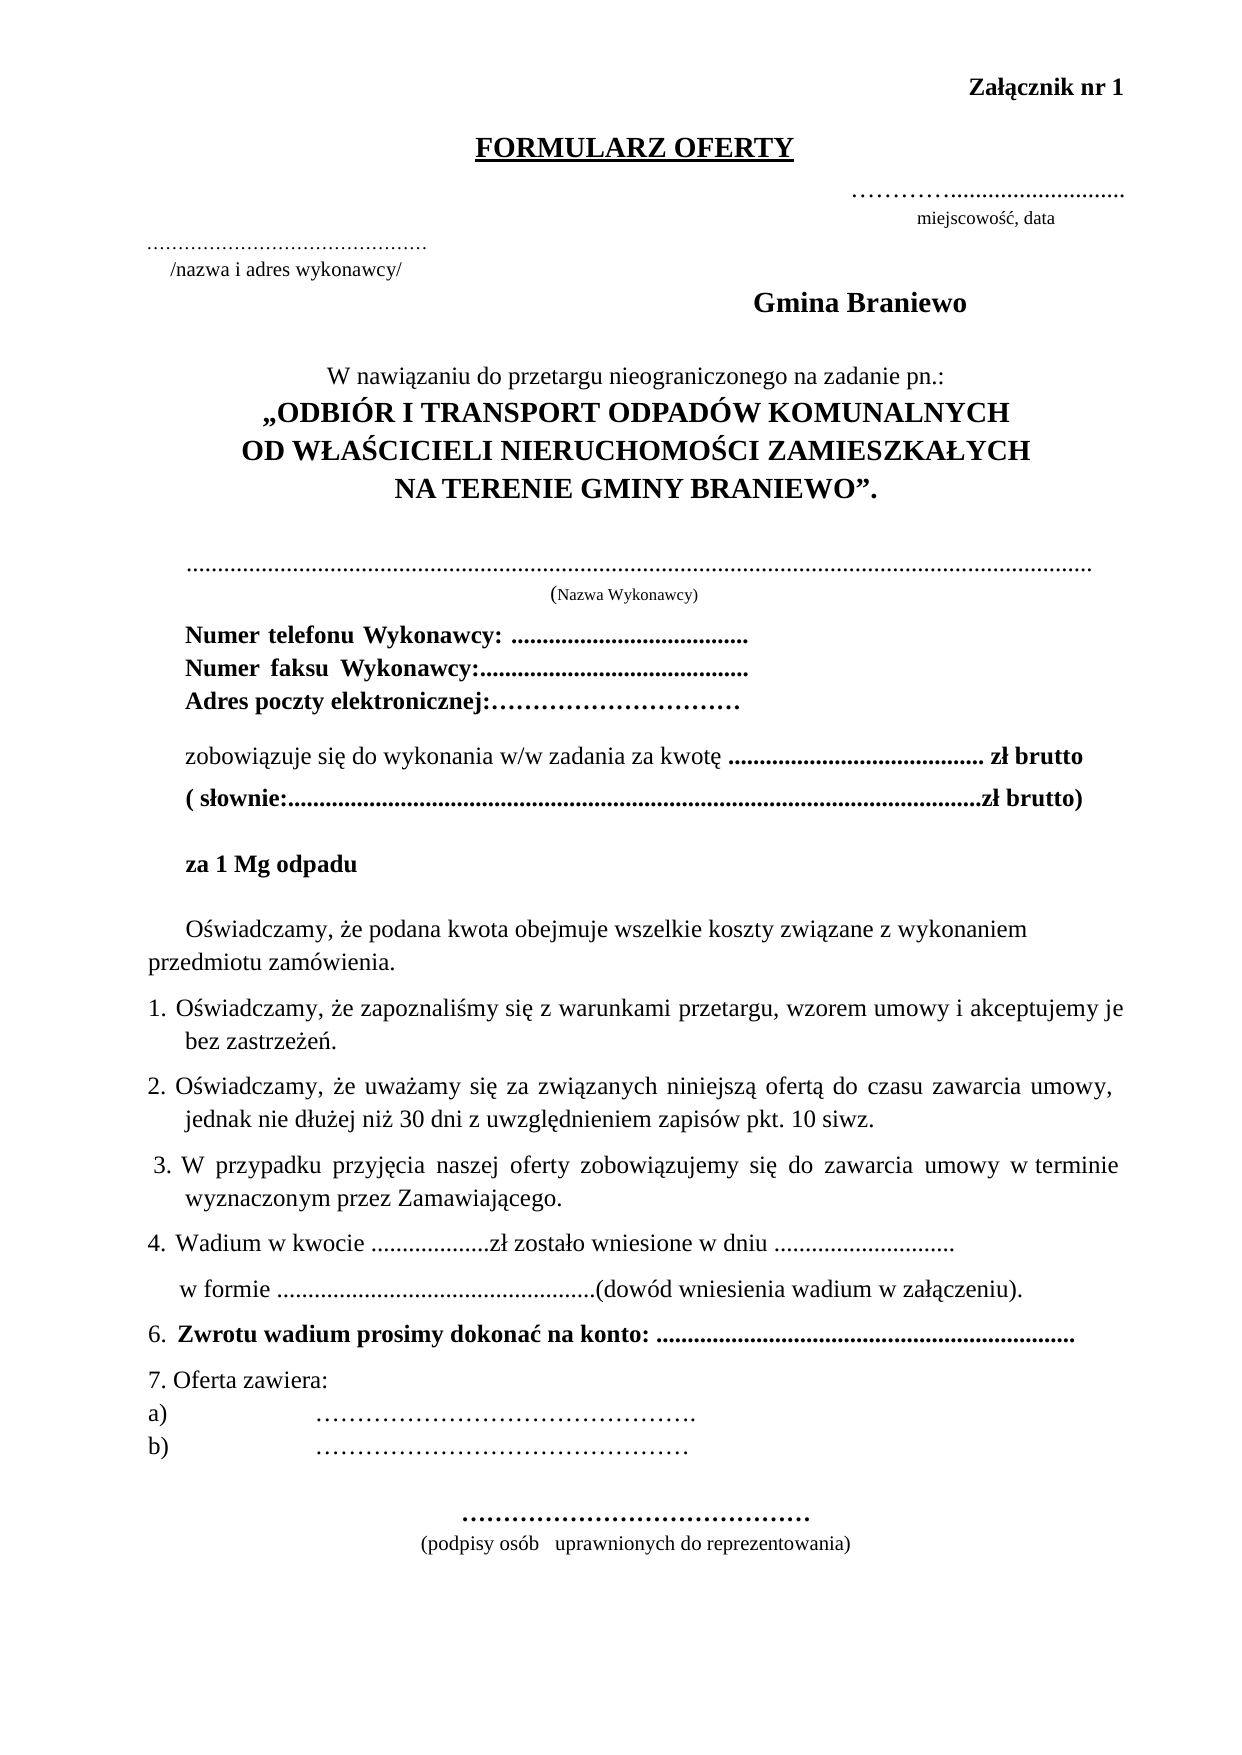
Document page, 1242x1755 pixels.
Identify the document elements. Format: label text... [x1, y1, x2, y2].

text Numer telefonu Wykonawcy: ...................................... Numer faksu Wykonawcy:........................................... Adres poczty elektronicznej:………………………… [185, 620, 748, 715]
text miejscowość, data [913, 207, 1059, 229]
text (podpisy osób uprawnionych do reprezentowania) [417, 1530, 854, 1554]
text „ODBIÓR I TRANSPORT ODPADÓW KOMUNALNYCH OD WŁAŚCICIELI NIERUCHOMOŚCI ZAMIESZKAŁYCH NA TERENIE GMINY BRANIEWO”. [238, 395, 1033, 505]
text Załącznik nr 1 [133, 72, 1124, 100]
text 7. Oferta zawiera: [148, 1365, 1164, 1394]
text /nazwa i adres wykonawcy/ [167, 257, 405, 281]
text ( słownie:...............................................................................................................zł brutto) [181, 783, 1087, 811]
text 6. Zwrotu wadium prosimy dokonać na konto: ................................................................... [148, 1319, 1164, 1348]
text 3. W przypadku przyjęcia naszej oferty zobowiązujemy się do zawarcia umowy w terminie [143, 1150, 1128, 1178]
text FORMULARZ OFERTY [475, 130, 795, 163]
text w formie ...................................................(dowód wniesienia wadium w załączeniu). [179, 1274, 1027, 1302]
text ……………………………………… [144, 232, 429, 253]
text 2. Oświadczamy, że uważamy się za związanych niniejszą ofertą do czasu zawarcia umowy, jednak nie dłużej niż 30 dni z uwzględnieniem zapisów pkt. 10 siwz. [147, 1071, 1127, 1133]
text ................................................................................................................................................. [181, 548, 1097, 577]
text …………………………………… [456, 1498, 816, 1527]
text a) ………………………………………. [148, 1398, 1164, 1427]
text 4. Wadium w kwocie ...................zł zostało wniesione w dniu ............................. [147, 1228, 1164, 1257]
text 1. Oświadczamy, że zapoznaliśmy się z warunkami przetargu, wzorem umowy i akceptujemy je [143, 993, 1128, 1022]
text zobowiązuje się do wykonania w/w zadania za kwotę ......................................... zł brutto [181, 741, 1087, 769]
text Oświadczamy, że podana kwota obejmuje wszelkie koszty związane z wykonaniem przedmiotu zamówienia. [148, 914, 1029, 976]
text wyznaczonym przez Zamawiającego. [185, 1183, 566, 1211]
text bez zastrzeżeń. [185, 1026, 342, 1054]
text W nawiązaniu do przetargu nieograniczonego na zadanie pn.: [323, 361, 948, 390]
text Gmina Braniewo [753, 285, 1164, 318]
text za 1 Mg odpadu [185, 849, 362, 878]
text …………............................ [847, 174, 1128, 203]
text (Nazwa Wykonawcy) [546, 581, 702, 605]
text b) ……………………………………… [148, 1431, 1164, 1460]
